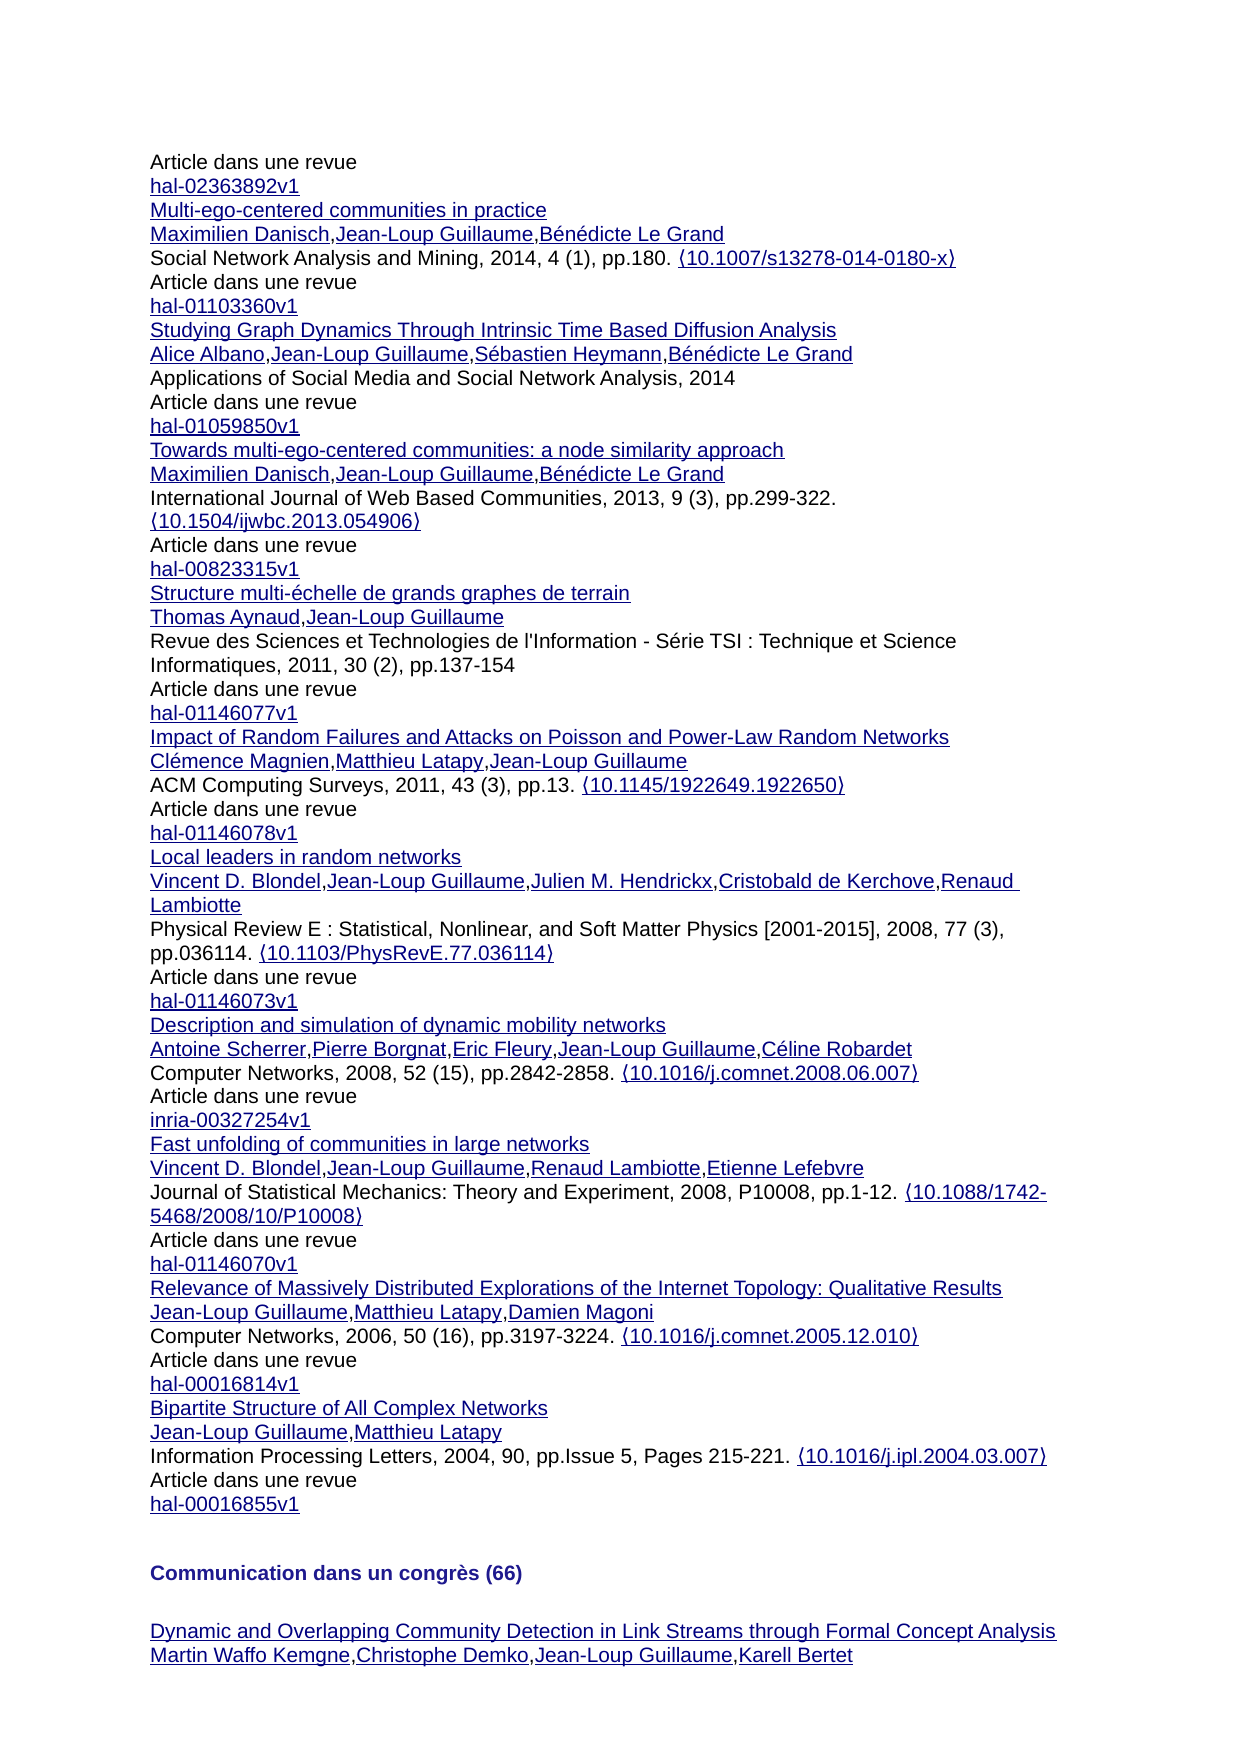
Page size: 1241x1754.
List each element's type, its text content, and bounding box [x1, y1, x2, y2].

table_cell Towards multi-ego-centered communities: a node similarity approach Maximilien Danisch,Jean-Loup Guillaume,Bénédicte Le Grand International Journal of Web Based Communities, 2013, 9 (3), pp.299-322. ⟨10.1504/ijwbc.2013.054906⟩ Article dans une revue hal-00823315v1 [150, 438, 1090, 581]
table_cell Relevance of Massively Distributed Explorations of the Internet Topology: Qualitative Results Jean-Loup Guillaume,Matthieu Latapy,Damien Magoni Computer Networks, 2006, 50 (16), pp.3197-3224. ⟨10.1016/j.comnet.2005.12.010⟩ Article dans une revue hal-00016814v1 [150, 1276, 1090, 1396]
table_cell Studying Graph Dynamics Through Intrinsic Time Based Diffusion Analysis Alice Albano,Jean-Loup Guillaume,Sébastien Heymann,Bénédicte Le Grand Applications of Social Media and Social Network Analysis, 2014 Article dans une revue hal-01059850v1 [150, 318, 1090, 437]
table_cell Bipartite Structure of All Complex Networks Jean-Loup Guillaume,Matthieu Latapy Information Processing Letters, 2004, 90, pp.Issue 5, Pages 215-221. ⟨10.1016/j.ipl.2004.03.007⟩ Article dans une revue hal-00016855v1 [150, 1396, 1090, 1516]
table_cell Article dans une revue hal-02363892v1 [150, 150, 1090, 198]
table_cell Multi-ego-centered communities in practice Maximilien Danisch,Jean-Loup Guillaume,Bénédicte Le Grand Social Network Analysis and Mining, 2014, 4 (1), pp.180. ⟨10.1007/s13278-014-0180-x⟩ Article dans une revue hal-01103360v1 [150, 198, 1090, 318]
subtitle Communication dans un congrès (66) [150, 1560, 1090, 1584]
table_cell Structure multi-échelle de grands graphes de terrain Thomas Aynaud,Jean-Loup Guillaume Revue des Sciences et Technologies de l'Information - Série TSI : Technique et Science Informatiques, 2011, 30 (2), pp.137-154 Article dans une revue hal-01146077v1 [150, 581, 1090, 725]
table_cell Impact of Random Failures and Attacks on Poisson and Power-Law Random Networks Clémence Magnien,Matthieu Latapy,Jean-Loup Guillaume ACM Computing Surveys, 2011, 43 (3), pp.13. ⟨10.1145/1922649.1922650⟩ Article dans une revue hal-01146078v1 [150, 725, 1090, 845]
table_cell Fast unfolding of communities in large networks Vincent D. Blondel,Jean-Loup Guillaume,Renaud Lambiotte,Etienne Lefebvre Journal of Statistical Mechanics: Theory and Experiment, 2008, P10008, pp.1-12. ⟨10.1088/1742-5468/2008/10/P10008⟩ Article dans une revue hal-01146070v1 [150, 1132, 1090, 1276]
table_cell Local leaders in random networks Vincent D. Blondel,Jean-Loup Guillaume,Julien M. Hendrickx,Cristobald de Kerchove,Renaud Lambiotte Physical Review E : Statistical, Nonlinear, and Soft Matter Physics [2001-2015], 2008, 77 (3), pp.036114. ⟨10.1103/PhysRevE.77.036114⟩ Article dans une revue hal-01146073v1 [150, 845, 1090, 1012]
table_cell Description and simulation of dynamic mobility networks Antoine Scherrer,Pierre Borgnat,Eric Fleury,Jean-Loup Guillaume,Céline Robardet Computer Networks, 2008, 52 (15), pp.2842-2858. ⟨10.1016/j.comnet.2008.06.007⟩ Article dans une revue inria-00327254v1 [150, 1013, 1090, 1132]
table_header Dynamic and Overlapping Community Detection in Link Streams through Formal Concept Analysis Martin Waffo Kemgne,Christophe Demko,Jean-Loup Guillaume,Karell Bertet [150, 1619, 1090, 1667]
